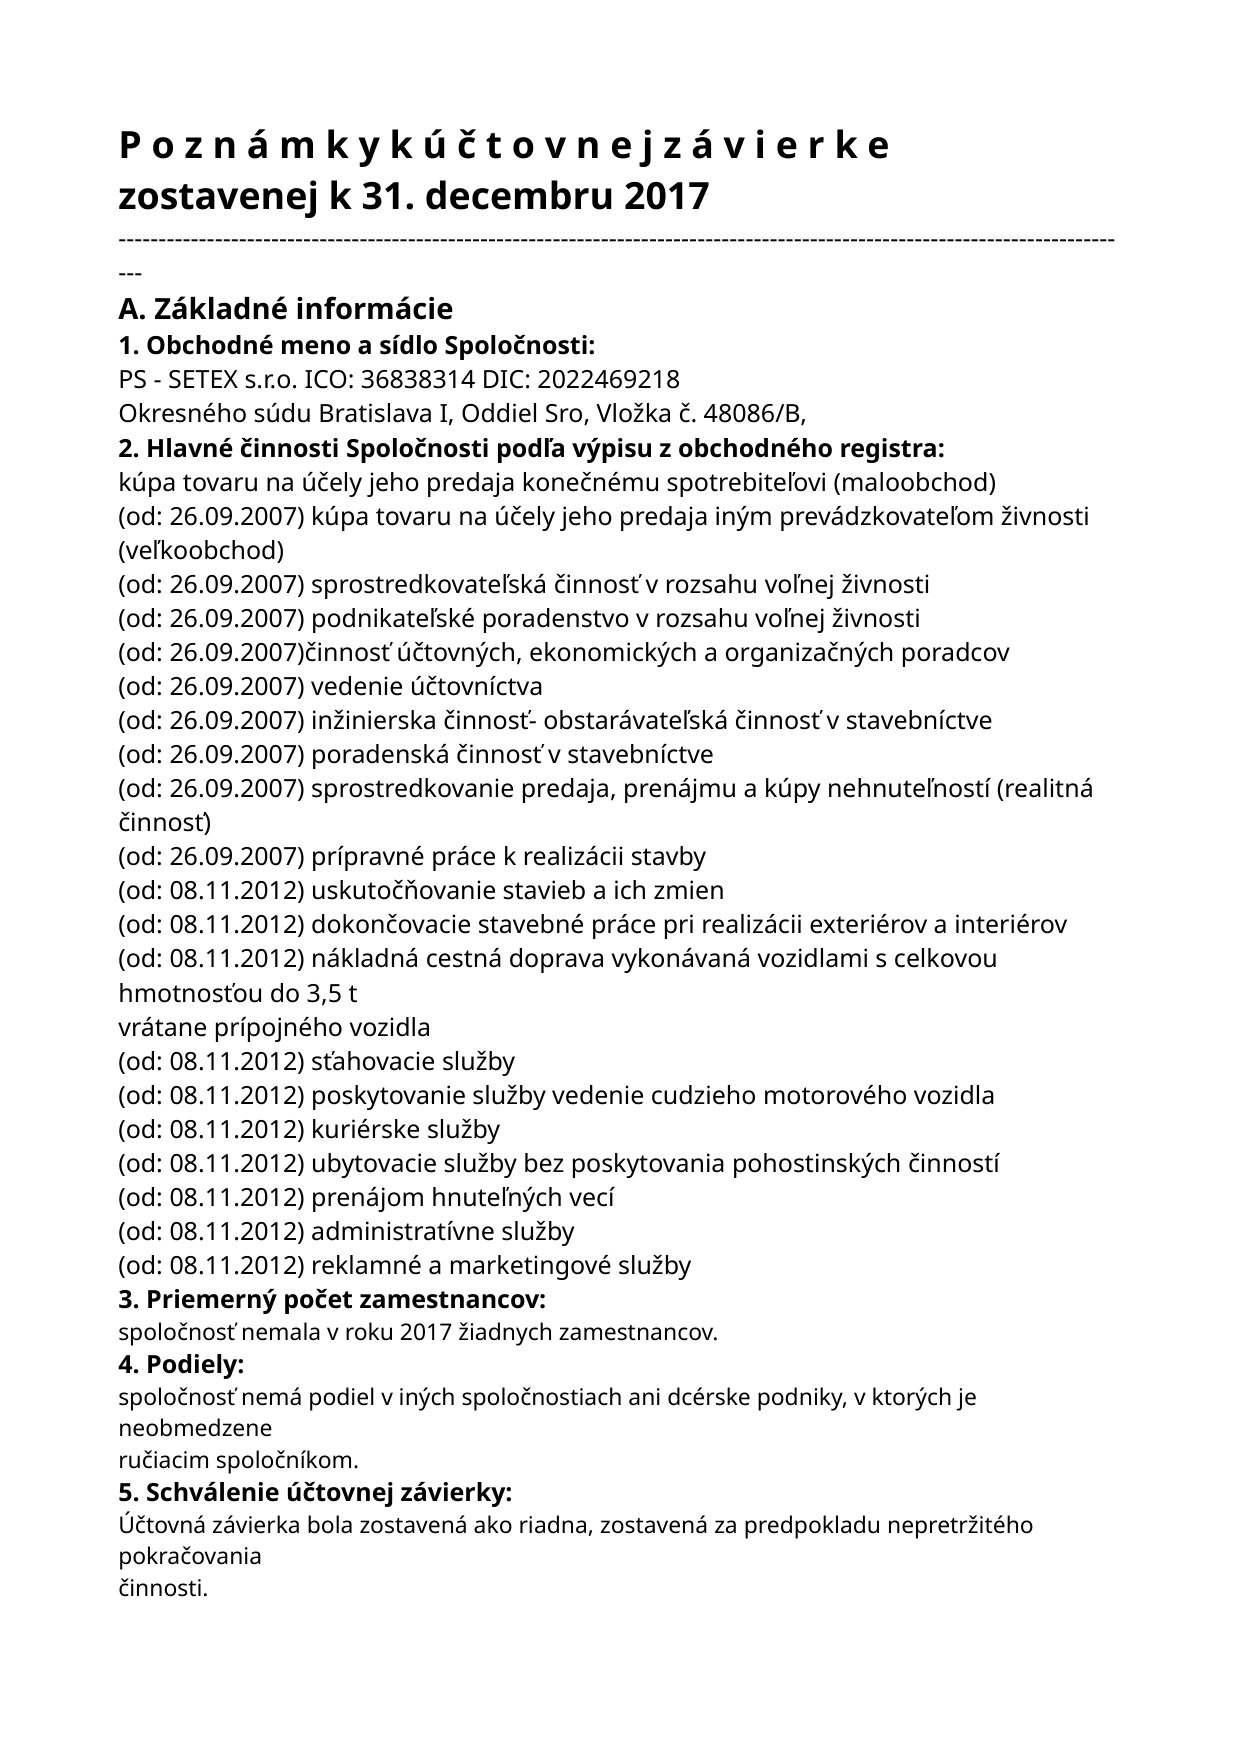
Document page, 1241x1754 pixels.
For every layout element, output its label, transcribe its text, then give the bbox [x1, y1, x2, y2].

text (od: 08.11.2012) dokončovacie stavebné práce pri realizácii exteriérov a interiérov [118, 907, 1122, 941]
text ručiacim spoločníkom. [118, 1444, 1122, 1475]
text 1. Obchodné meno a sídlo Spoločnosti: [118, 328, 1122, 362]
text (od: 26.09.2007) sprostredkovanie predaja, prenájmu a kúpy nehnuteľností (realitná činnosť) [118, 771, 1122, 839]
text 3. Priemerný počet zamestnancov: [118, 1282, 1122, 1316]
text (od: 08.11.2012) kuriérske služby [118, 1111, 1122, 1146]
text (od: 26.09.2007) sprostredkovateľská činnosť v rozsahu voľnej živnosti [118, 566, 1122, 601]
text (od: 26.09.2007) poradenská činnosť v stavebníctve [118, 737, 1122, 771]
text (od: 26.09.2007) vedenie účtovníctva [118, 669, 1122, 703]
text (od: 08.11.2012) ubytovacie služby bez poskytovania pohostinských činností [118, 1146, 1122, 1179]
text spoločnosť nemala v roku 2017 žiadnych zamestnancov. [118, 1316, 1122, 1347]
text (od: 26.09.2007) inžinierska činnosť- obstarávateľská činnosť v stavebníctve [118, 703, 1122, 737]
text 4. Podiely: [118, 1347, 1122, 1381]
text A. Základné informácie [118, 288, 1122, 328]
text P o z n á m k y k ú č t o v n e j z á v i e r k e [118, 118, 1122, 169]
text (od: 08.11.2012) uskutočňovanie stavieb a ich zmien [118, 873, 1122, 907]
text vrátane prípojného vozidla [118, 1009, 1122, 1043]
text (od: 08.11.2012) reklamné a marketingové služby [118, 1248, 1122, 1282]
text (od: 08.11.2012) nákladná cestná doprava vykonávaná vozidlami s celkovou hmotnosťou do 3,5 t [118, 941, 1122, 1009]
text 2. Hlavné činnosti Spoločnosti podľa výpisu z obchodného registra: [118, 430, 1122, 464]
text (od: 26.09.2007) podnikateľské poradenstvo v rozsahu voľnej živnosti [118, 601, 1122, 634]
text zostavenej k 31. decembru 2017 [118, 169, 1122, 220]
text kúpa tovaru na účely jeho predaja konečnému spotrebiteľovi (maloobchod) [118, 464, 1122, 498]
text 5. Schválenie účtovnej závierky: [118, 1475, 1122, 1509]
text činnosti. [118, 1571, 1122, 1603]
text (od: 26.09.2007) prípravné práce k realizácii stavby [118, 839, 1122, 873]
text Okresného súdu Bratislava I, Oddiel Sro, Vložka č. 48086/B, [118, 396, 1122, 430]
text (od: 08.11.2012) prenájom hnuteľných vecí [118, 1179, 1122, 1214]
text (od: 08.11.2012) sťahovacie služby [118, 1043, 1122, 1077]
text ------------------------------------------------------------------------------------------------------------------------------- [118, 220, 1122, 288]
text spoločnosť nemá podiel v iných spoločnostiach ani dcérske podniky, v ktorých je neobmedzene [118, 1381, 1122, 1444]
text PS - SETEX s.r.o. ICO: 36838314 DIC: 2022469218 [118, 362, 1122, 396]
text (od: 26.09.2007)činnosť účtovných, ekonomických a organizačných poradcov [118, 634, 1122, 669]
text (od: 08.11.2012) administratívne služby [118, 1214, 1122, 1248]
text (od: 26.09.2007) kúpa tovaru na účely jeho predaja iným prevádzkovateľom živnosti (veľkoobchod) [118, 498, 1122, 566]
text (od: 08.11.2012) poskytovanie služby vedenie cudzieho motorového vozidla [118, 1077, 1122, 1111]
text Účtovná závierka bola zostavená ako riadna, zostavená za predpokladu nepretržitého pokračovania [118, 1509, 1122, 1571]
